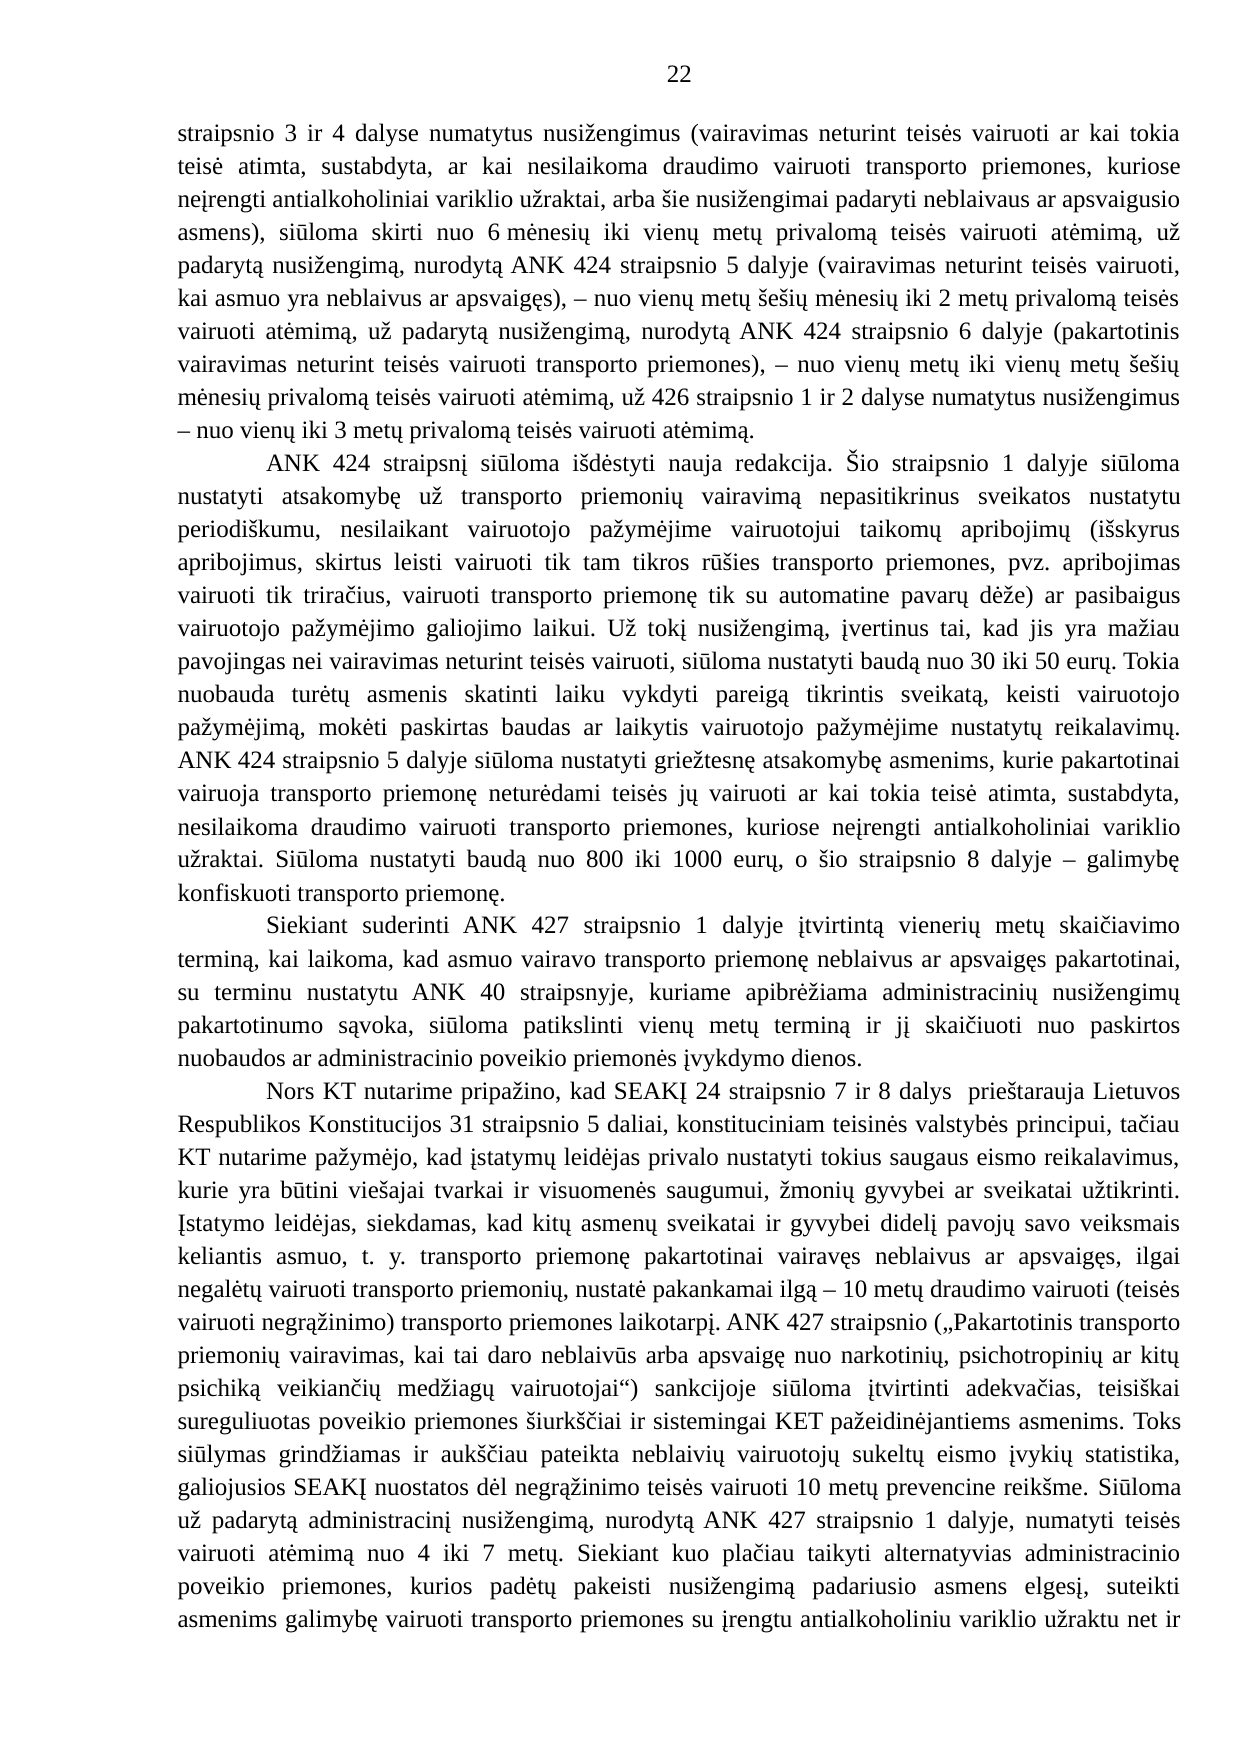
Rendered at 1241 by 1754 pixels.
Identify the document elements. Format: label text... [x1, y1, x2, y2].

text Siekiant suderinti ANK 427 straipsnio 1 dalyje įtvirtintą vienerių metų skaičiavimo terminą, kai laikoma, kad asmuo vairavo transporto priemonę neblaivus ar apsvaigęs pakartotinai, su terminu nustatytu ANK 40 straipsnyje, kuriame apibrėžiama administracinių nusižengimų pakartotinumo sąvoka, siūloma patikslinti vienų metų terminą ir jį skaičiuoti nuo paskirtos nuobaudos ar administracinio poveikio priemonės įvykdymo dienos. [177, 911, 1181, 1071]
text straipsnio 3 ir 4 dalyse numatytus nusižengimus (vairavimas neturint teisės vairuoti ar kai tokia teisė atimta, sustabdyta, ar kai nesilaikoma draudimo vairuoti transporto priemones, kuriose neįrengti antialkoholiniai variklio užraktai, arba šie nusižengimai padaryti neblaivaus ar apsvaigusio asmens), siūloma skirti nuo 6 mėnesių iki vienų metų privalomą teisės vairuoti atėmimą, už padarytą nusižengimą, nurodytą ANK 424 straipsnio 5 dalyje (vairavimas neturint teisės vairuoti, kai asmuo yra neblaivus ar apsvaigęs), – nuo vienų metų šešių mėnesių iki 2 metų privalomą teisės vairuoti atėmimą, už padarytą nusižengimą, nurodytą ANK 424 straipsnio 6 dalyje (pakartotinis vairavimas neturint teisės vairuoti transporto priemones), – nuo vienų metų iki vienų metų šešių mėnesių privalomą teisės vairuoti atėmimą, už 426 straipsnio 1 ir 2 dalyse numatytus nusižengimus – nuo vienų iki 3 metų privalomą teisės vairuoti atėmimą. [177, 118, 1181, 444]
text ANK 424 straipsnį siūloma išdėstyti nauja redakcija. Šio straipsnio 1 dalyje siūloma nustatyti atsakomybę už transporto priemonių vairavimą nepasitikrinus sveikatos nustatytu periodiškumu, nesilaikant vairuotojo pažymėjime vairuotojui taikomų apribojimų (išskyrus apribojimus, skirtus leisti vairuoti tik tam tikros rūšies transporto priemones, pvz. apribojimas vairuoti tik triračius, vairuoti transporto priemonę tik su automatine pavarų dėže) ar pasibaigus vairuotojo pažymėjimo galiojimo laikui. Už tokį nusižengimą, įvertinus tai, kad jis yra mažiau pavojingas nei vairavimas neturint teisės vairuoti, siūloma nustatyti baudą nuo 30 iki 50 eurų. Tokia nuobauda turėtų asmenis skatinti laiku vykdyti pareigą tikrintis sveikatą, keisti vairuotojo pažymėjimą, mokėti paskirtas baudas ar laikytis vairuotojo pažymėjime nustatytų reikalavimų. ANK 424 straipsnio 5 dalyje siūloma nustatyti griežtesnę atsakomybę asmenims, kurie pakartotinai vairuoja transporto priemonę neturėdami teisės jų vairuoti ar kai tokia teisė atimta, sustabdyta, nesilaikoma draudimo vairuoti transporto priemones, kuriose neįrengti antialkoholiniai variklio užraktai. Siūloma nustatyti baudą nuo 800 iki 1000 eurų, o šio straipsnio 8 dalyje – galimybę konfiskuoti transporto priemonę. [177, 448, 1181, 906]
text Nors KT nutarime pripažino, kad SEAKĮ 24 straipsnio 7 ir 8 dalys prieštarauja Lietuvos Respublikos Konstitucijos 31 straipsnio 5 daliai, konstituciniam teisinės valstybės principui, tačiau KT nutarime pažymėjo, kad įstatymų leidėjas privalo nustatyti tokius saugaus eismo reikalavimus, kurie yra būtini viešajai tvarkai ir visuomenės saugumui, žmonių gyvybei ar sveikatai užtikrinti. Įstatymo leidėjas, siekdamas, kad kitų asmenų sveikatai ir gyvybei didelį pavojų savo veiksmais keliantis asmuo, t. y. transporto priemonę pakartotinai vairavęs neblaivus ar apsvaigęs, ilgai negalėtų vairuoti transporto priemonių, nustatė pakankamai ilgą – 10 metų draudimo vairuoti (teisės vairuoti negrąžinimo) transporto priemones laikotarpį. ANK 427 straipsnio („Pakartotinis transporto priemonių vairavimas, kai tai daro neblaivūs arba apsvaigę nuo narkotinių, psichotropinių ar kitų psichiką veikiančių medžiagų vairuotojai“) sankcijoje siūloma įtvirtinti adekvačias, teisiškai sureguliuotas poveikio priemones šiurkščiai ir sistemingai KET pažeidinėjantiems asmenims. Toks siūlymas grindžiamas ir aukščiau pateikta neblaivių vairuotojų sukeltų eismo įvykių statistika, galiojusios SEAKĮ nuostatos dėl negrąžinimo teisės vairuoti 10 metų prevencine reikšme. Siūloma už padarytą administracinį nusižengimą, nurodytą ANK 427 straipsnio 1 dalyje, numatyti teisės vairuoti atėmimą nuo 4 iki 7 metų. Siekiant kuo plačiau taikyti alternatyvias administracinio poveikio priemones, kurios padėtų pakeisti nusižengimą padariusio asmens elgesį, suteikti asmenims galimybę vairuoti transporto priemones su įrengtu antialkoholiniu variklio užraktu net ir [177, 1076, 1181, 1633]
